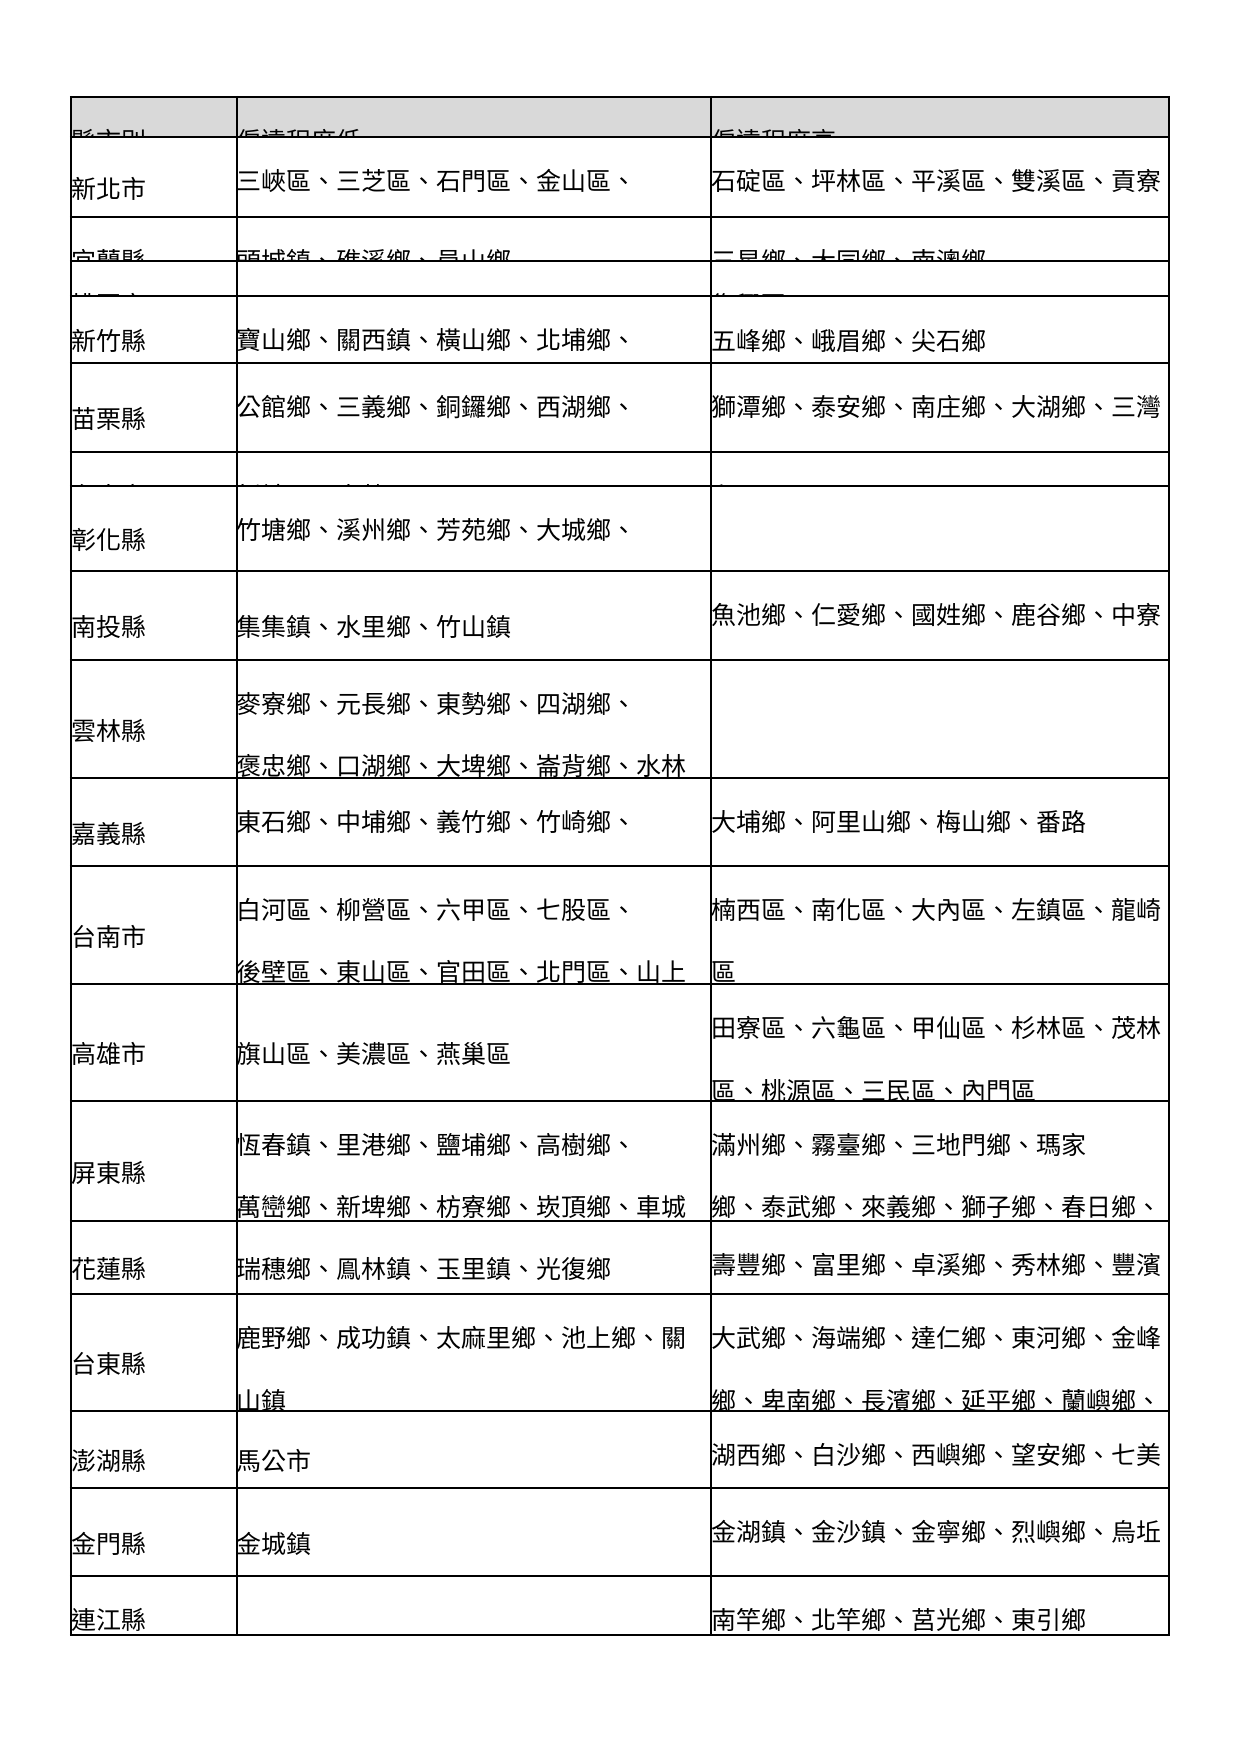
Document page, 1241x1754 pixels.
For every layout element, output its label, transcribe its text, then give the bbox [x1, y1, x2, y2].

table_cell 南投縣 [72, 572, 236, 659]
table_cell 集集鎮、水里鄉、竹山鎮 [238, 572, 710, 659]
table_cell 苗栗縣 [72, 364, 236, 451]
table_cell 大埔鄉、阿里山鄉、梅山鄉、番路 鄉 [712, 779, 1168, 864]
table_cell 瑞穗鄉、鳯林鎮、玉里鎮、光復鄉 [238, 1222, 710, 1293]
table_cell 金城鎮 [238, 1489, 710, 1575]
table_cell 旗山區、美濃區、燕巢區 [238, 985, 710, 1100]
table_cell 獅潭鄉、泰安鄉、南庄鄉、大湖鄉、三灣鄉 [712, 364, 1168, 451]
table_cell 魚池鄉、仁愛鄉、國姓鄉、鹿谷鄉、中寮鄉、信義鄉 [712, 572, 1168, 659]
table_cell 屏東縣 [72, 1102, 236, 1220]
table_cell 新社區、東勢區 [238, 453, 710, 485]
table_cell 台南市 [72, 867, 236, 983]
table_cell 新北市 [72, 138, 236, 216]
table_cell 金門縣 [72, 1489, 236, 1575]
table_cell 金湖鎮、金沙鎮、金寧鄉、烈嶼鄉、烏坵鄉 [712, 1489, 1168, 1575]
table_cell 竹塘鄉、溪州鄉、芳苑鄉、大城鄉、 福興鄉 [238, 487, 710, 570]
table_cell 頭城鎮、礁溪鄉、員山鄉 [238, 218, 710, 260]
table_header 偏遠程度高 [712, 98, 1168, 136]
table_header 偏遠程度低 [238, 98, 710, 136]
table_cell 三峽區、三芝區、石門區、金山區、 萬里區 [238, 138, 710, 216]
table_cell [712, 487, 1168, 570]
table_cell 三星鄉、大同鄉、南澳鄉 [712, 218, 1168, 260]
table_cell [238, 262, 710, 294]
table_cell 和平區 [712, 453, 1168, 485]
table_cell 田寮區、六龜區、甲仙區、杉林區、茂林區、桃源區、三民區、內門區 [712, 985, 1168, 1100]
table_header 縣市別 [72, 98, 236, 136]
table_cell 台東縣 [72, 1295, 236, 1410]
table_cell 復興區 [712, 262, 1168, 294]
table_cell 馬公市 [238, 1412, 710, 1487]
table_cell 彰化縣 [72, 487, 236, 570]
table_cell 大武鄉、海端鄉、達仁鄉、東河鄉、金峰鄉、卑南鄉、長濱鄉、延平鄉、蘭嶼鄉、綠島鄉 [712, 1295, 1168, 1410]
table_cell 五峰鄉、峨眉鄉、尖石鄉 [712, 297, 1168, 362]
table_cell 楠西區、南化區、大內區、左鎮區、龍崎區 [712, 867, 1168, 983]
table_cell 恆春鎮、里港鄉、鹽埔鄉、高樹鄉、 萬巒鄉、新埤鄉、枋寮鄉、崁頂鄉、車城鄉、枋山鄉、琉球鄉 [238, 1102, 710, 1220]
table_cell 南竿鄉、北竿鄉、莒光鄉、東引鄉 [712, 1577, 1168, 1633]
table_cell 桃園市 [72, 262, 236, 294]
table_cell [712, 661, 1168, 777]
table_cell 壽豐鄉、富里鄉、卓溪鄉、秀林鄉、豐濱鄉、萬榮鄉 [712, 1222, 1168, 1293]
table_cell 湖西鄉、白沙鄉、西嶼鄉、望安鄉、七美鄉 [712, 1412, 1168, 1487]
table_cell 麥寮鄉、元長鄉、東勢鄉、四湖鄉、 褒忠鄉、口湖鄉、大埤鄉、崙背鄉、水林鄉、古坑鄉 [238, 661, 710, 777]
table_cell 澎湖縣 [72, 1412, 236, 1487]
table_cell 東石鄉、中埔鄉、義竹鄉、竹崎鄉、 鹿草鄉、六腳鄉 [238, 779, 710, 864]
table_cell 寶山鄉、關西鎮、橫山鄉、北埔鄉、 新埔鎮 [238, 297, 710, 362]
table_cell 滿州鄉、霧臺鄉、三地門鄉、瑪家 鄉、泰武鄉、來義鄉、獅子鄉、春日鄉、牡丹鄉 [712, 1102, 1168, 1220]
table_cell 雲林縣 [72, 661, 236, 777]
table_cell 嘉義縣 [72, 779, 236, 864]
table_cell [238, 1577, 710, 1633]
table_cell 鹿野鄉、成功鎮、太麻里鄉、池上鄉、關山鎮 [238, 1295, 710, 1410]
table_cell 高雄市 [72, 985, 236, 1100]
table_cell 台中市 [72, 453, 236, 485]
table_cell 公館鄉、三義鄉、銅鑼鄉、西湖鄉、 通霄鎮、卓蘭鎮、造橋鄉、頭屋鄉 [238, 364, 710, 451]
table_cell 連江縣 [72, 1577, 236, 1633]
table_cell 花蓮縣 [72, 1222, 236, 1293]
table_cell 宜蘭縣 [72, 218, 236, 260]
table_cell 石碇區、坪林區、平溪區、雙溪區、貢寮區、烏來區 [712, 138, 1168, 216]
table_cell 白河區、柳營區、六甲區、七股區、 後壁區、東山區、官田區、北門區、山上區、玉井區、將軍區 [238, 867, 710, 983]
table_cell 新竹縣 [72, 297, 236, 362]
